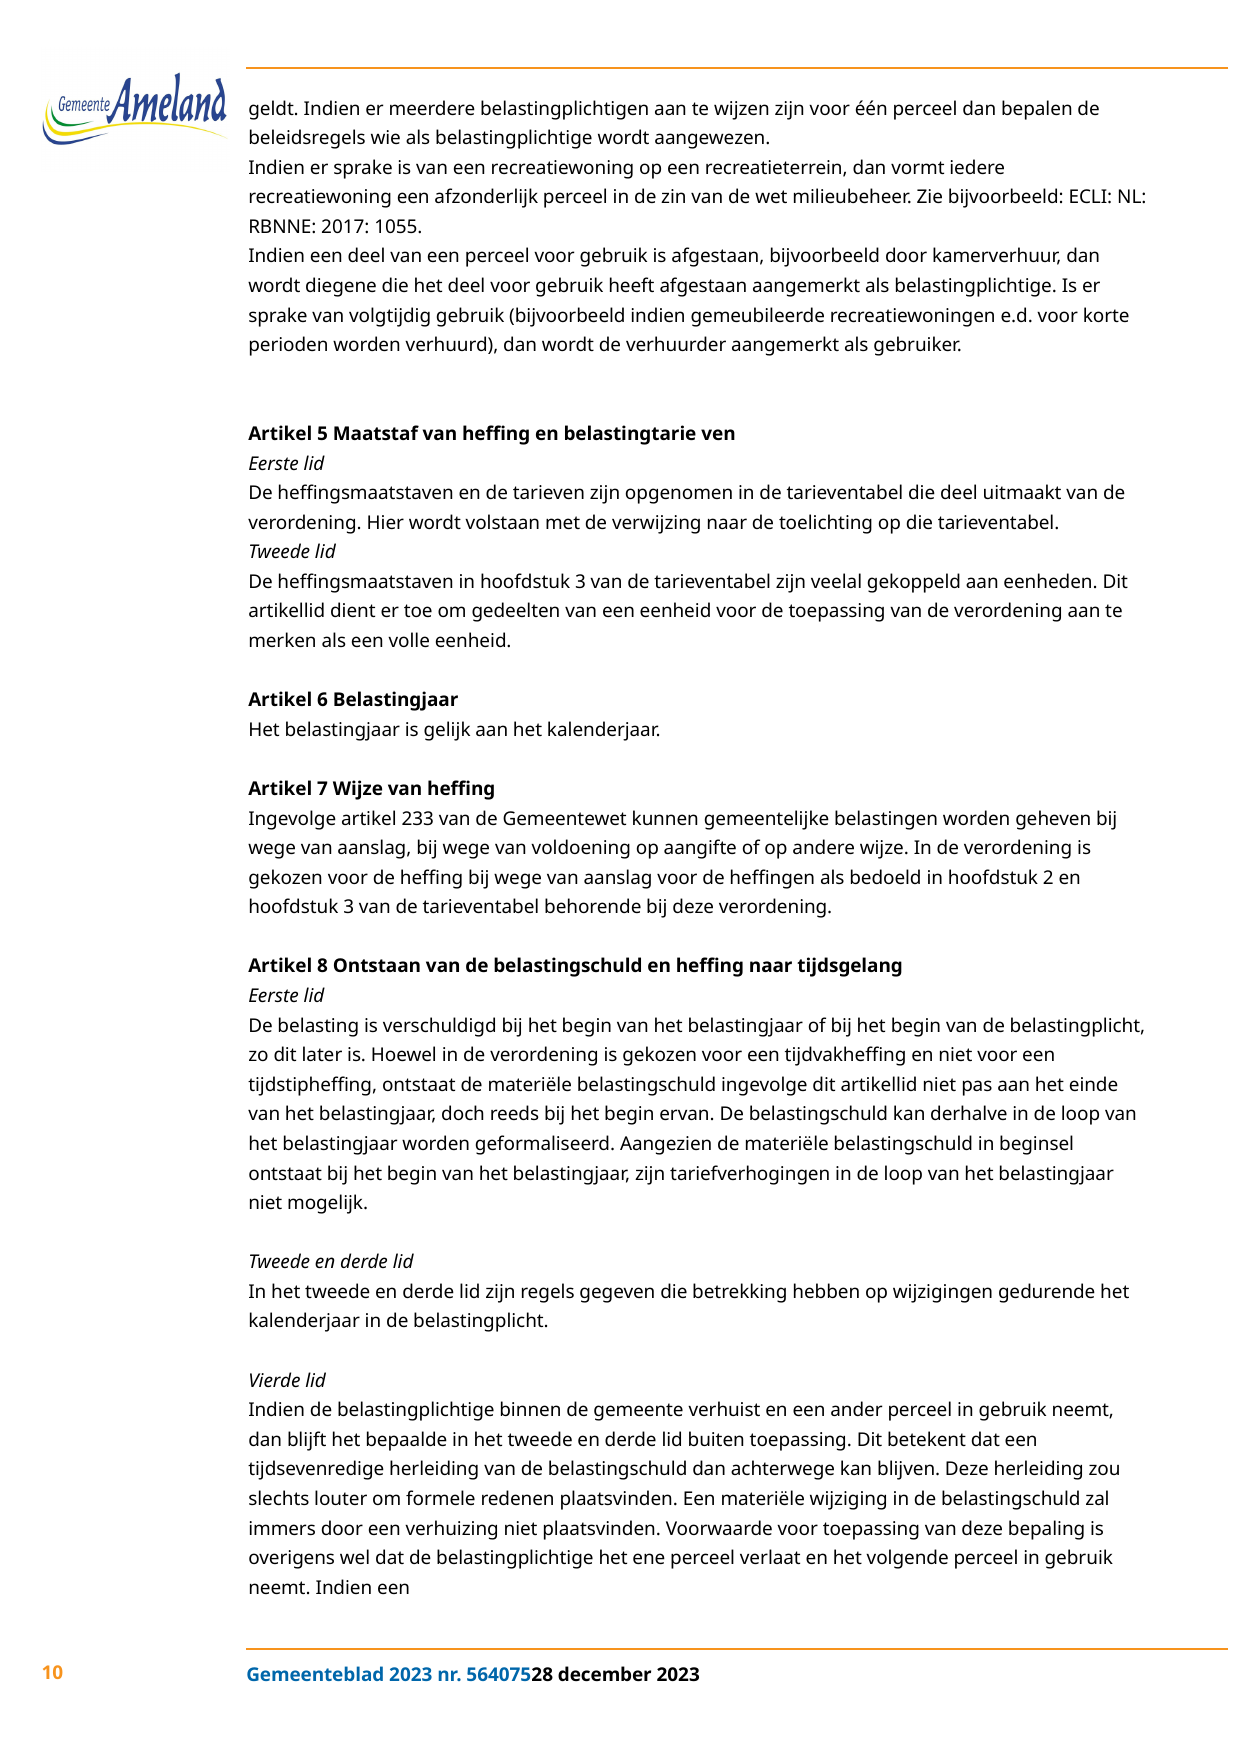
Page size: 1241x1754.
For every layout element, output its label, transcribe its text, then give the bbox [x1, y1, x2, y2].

text Indien er sprake is van een recreatiewoning op een recreatieterrein, dan vormt iedere recreatiewoning een afzonderlijk perceel in de zin van de wet milieubeheer. Zie bijvoorbeeld: ECLI: NL: RBNNE: 2017: 1055. [248, 154, 1152, 239]
text Indien een deel van een perceel voor gebruik is afgestaan, bijvoorbeeld door kamerverhuur, dan wordt diegene die het deel voor gebruik heeft afgestaan aangemerkt als belastingplichtige. Is er sprake van volgtijdig gebruik (bijvoorbeeld indien gemeubileerde recreatiewoningen e.d. voor korte perioden worden verhuurd), dan wordt de verhuurder aangemerkt als gebruiker. [248, 243, 1152, 357]
text De heffingsmaatstaven in hoofdstuk 3 van de tarieventabel zijn veelal gekoppeld aan eenheden. Dit artikellid dient er toe om gedeelten van een eenheid voor de toepassing van de verordening aan te merken als een volle eenheid. [248, 568, 1152, 653]
picture [41, 47, 231, 172]
text Eerste lid [248, 450, 1152, 476]
text De heffingsmaatstaven en de tarieven zijn opgenomen in de tarieventabel die deel uitmaakt van de verordening. Hier wordt volstaan met de verwijzing naar de toelichting op die tarieventabel. [248, 479, 1152, 535]
text De belasting is verschuldigd bij het begin van het belastingjaar of bij het begin van de belastingplicht, zo dit later is. Hoewel in de verordening is gekozen voor een tijdvakheffing en niet voor een tijdstipheffing, ontstaat de materiële belastingschuld ingevolge dit artikellid niet pas aan het einde van het belastingjaar, doch reeds bij het begin ervan. De belastingschuld kan derhalve in de loop van het belastingjaar worden geformaliseerd. Aangezien de materiële belastingschuld in beginsel ontstaat bij het begin van het belastingjaar, zijn tariefverhogingen in de loop van het belastingjaar niet mogelijk. [248, 1012, 1152, 1215]
text Artikel 8 Ontstaan van de belastingschuld en heffing naar tijdsgelang [248, 953, 1152, 978]
text Artikel 7 Wijze van heffing [248, 775, 1152, 801]
text In het tweede en derde lid zijn regels gegeven die betrekking hebben op wijzigingen gedurende het kalenderjaar in de belastingplicht. [248, 1278, 1152, 1333]
text Ingevolge artikel 233 van de Gemeentewet kunnen gemeentelijke belastingen worden geheven bij wege van aanslag, bij wege van voldoening op aangifte of op andere wijze. In de verordening is gekozen voor de heffing bij wege van aanslag voor de heffingen als bedoeld in hoofdstuk 2 en hoofdstuk 3 van de tarieventabel behorende bij deze verordening. [248, 805, 1152, 919]
text Indien de belastingplichtige binnen de gemeente verhuist en een ander perceel in gebruik neemt, dan blijft het bepaalde in het tweede en derde lid buiten toepassing. Dit betekent dat een tijdsevenredige herleiding van de belastingschuld dan achterwege kan blijven. Deze herleiding zou slechts louter om formele redenen plaatsvinden. Een materiële wijziging in de belastingschuld zal immers door een verhuizing niet plaatsvinden. Voorwaarde voor toepassing van deze bepaling is overigens wel dat de belastingplichtige het ene perceel verlaat en het volgende perceel in gebruik neemt. Indien een [248, 1396, 1152, 1600]
text Tweede en derde lid [248, 1248, 1152, 1274]
text Vierde lid [248, 1367, 1152, 1393]
text Tweede lid [248, 538, 1152, 564]
text Eerste lid [248, 982, 1152, 1008]
text Het belastingjaar is gelijk aan het kalenderjaar. [248, 716, 1152, 742]
text Artikel 6 Belastingjaar [248, 686, 1152, 712]
text geldt. Indien er meerdere belastingplichtigen aan te wijzen zijn voor één perceel dan bepalen de beleidsregels wie als belastingplichtige wordt aangewezen. [248, 95, 1152, 150]
text Artikel 5 Maatstaf van heffing en belastingtarie ven [248, 420, 1152, 446]
